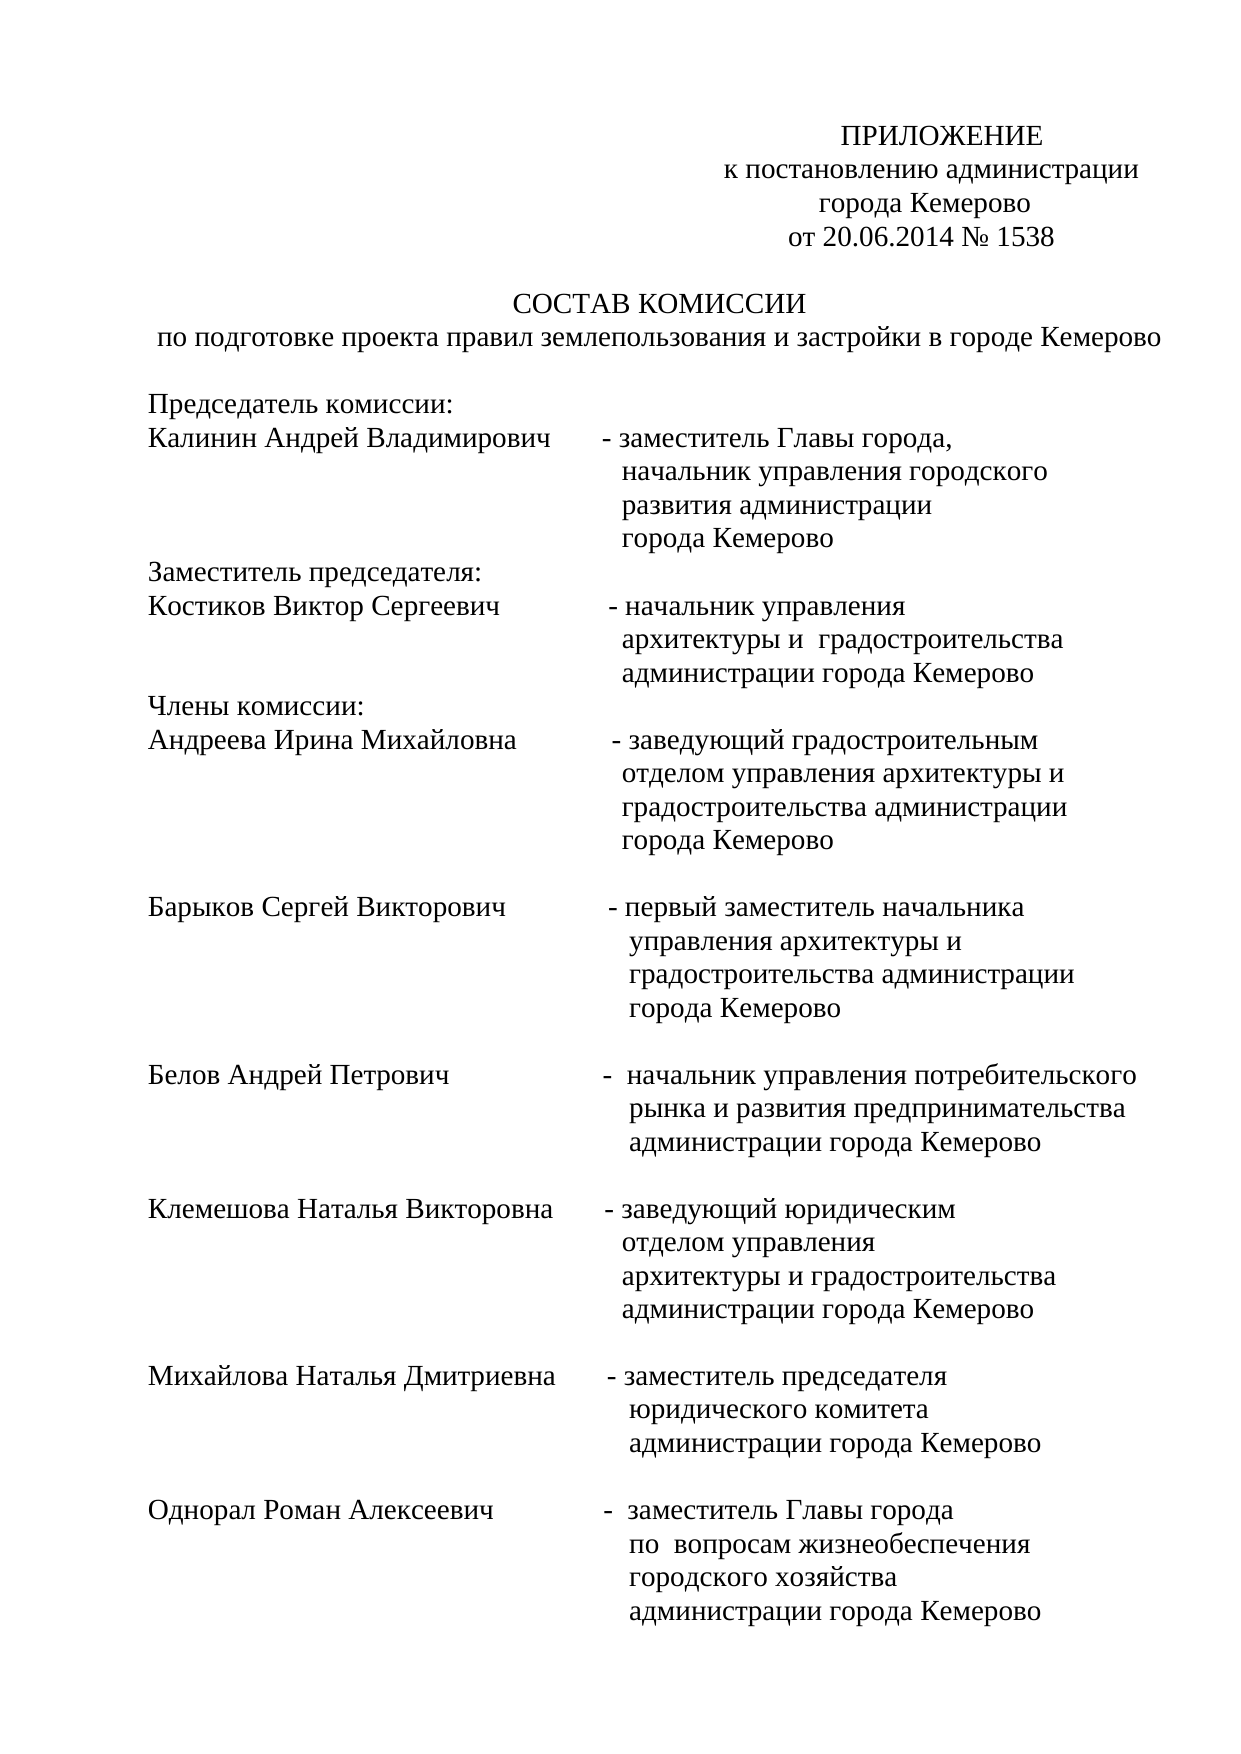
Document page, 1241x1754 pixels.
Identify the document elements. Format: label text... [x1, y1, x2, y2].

text архитектуры и градостроительства [148, 1258, 1152, 1292]
text города Кемерово [738, 185, 1152, 219]
text Михайлова Наталья Дмитриевна - заместитель председателя [148, 1358, 1152, 1392]
text развития администрации [148, 487, 1152, 521]
text города Кемерово [148, 822, 1152, 856]
text городского хозяйства [148, 1559, 1152, 1593]
text Барыков Сергей Викторович - первый заместитель начальника [148, 889, 1152, 923]
title Члены комиссии: [148, 688, 1152, 722]
text Заместитель председателя: [148, 554, 1152, 588]
title Белов Андрей Петрович - начальник управления потребительского [148, 1057, 1152, 1090]
text СОСТАВ КОМИССИИ [148, 286, 1170, 319]
title Костиков Виктор Сергеевич - начальник управления [148, 588, 1152, 621]
title администрации города Кемерово [148, 655, 1152, 688]
text градостроительства администрации [148, 789, 1152, 822]
text администрации города Кемерово [148, 1425, 1152, 1459]
text Андреева Ирина Михайловна - заведующий градостроительным [148, 722, 1152, 755]
text города Кемерово [148, 521, 1152, 554]
text отделом управления архитектуры и [148, 755, 1152, 789]
text ПРИЛОЖЕНИЕ [148, 118, 1152, 152]
text по подготовке проекта правил землепользования и застройки в городе Кемерово [148, 319, 1170, 353]
title администрации города Кемерово [148, 1124, 1152, 1157]
title архитектуры и градостроительства [148, 621, 1152, 655]
text города Кемерово [148, 990, 1152, 1023]
text управления архитектуры и [148, 923, 1152, 956]
title рынка и развития предпринимательства [148, 1090, 1152, 1124]
text по вопросам жизнеобеспечения [148, 1526, 1152, 1559]
text начальник управления городского [148, 453, 1152, 487]
text Клемешова Наталья Викторовна - заведующий юридическим [148, 1191, 1152, 1224]
text юридического комитета [148, 1392, 1152, 1425]
text отделом управления [148, 1224, 1152, 1258]
text Однорал Роман Алексеевич - заместитель Главы города [148, 1492, 1152, 1526]
text Калинин Андрей Владимирович - заместитель Главы города, [148, 420, 1152, 453]
text градостроительства администрации [148, 956, 1152, 990]
text от 20.06.2014 № 1538 [664, 219, 1152, 252]
text Председатель комиссии: [148, 386, 1152, 420]
text администрации города Кемерово [148, 1593, 1152, 1626]
text администрации города Кемерово [148, 1292, 1152, 1325]
text к постановлению администрации [148, 152, 1152, 185]
